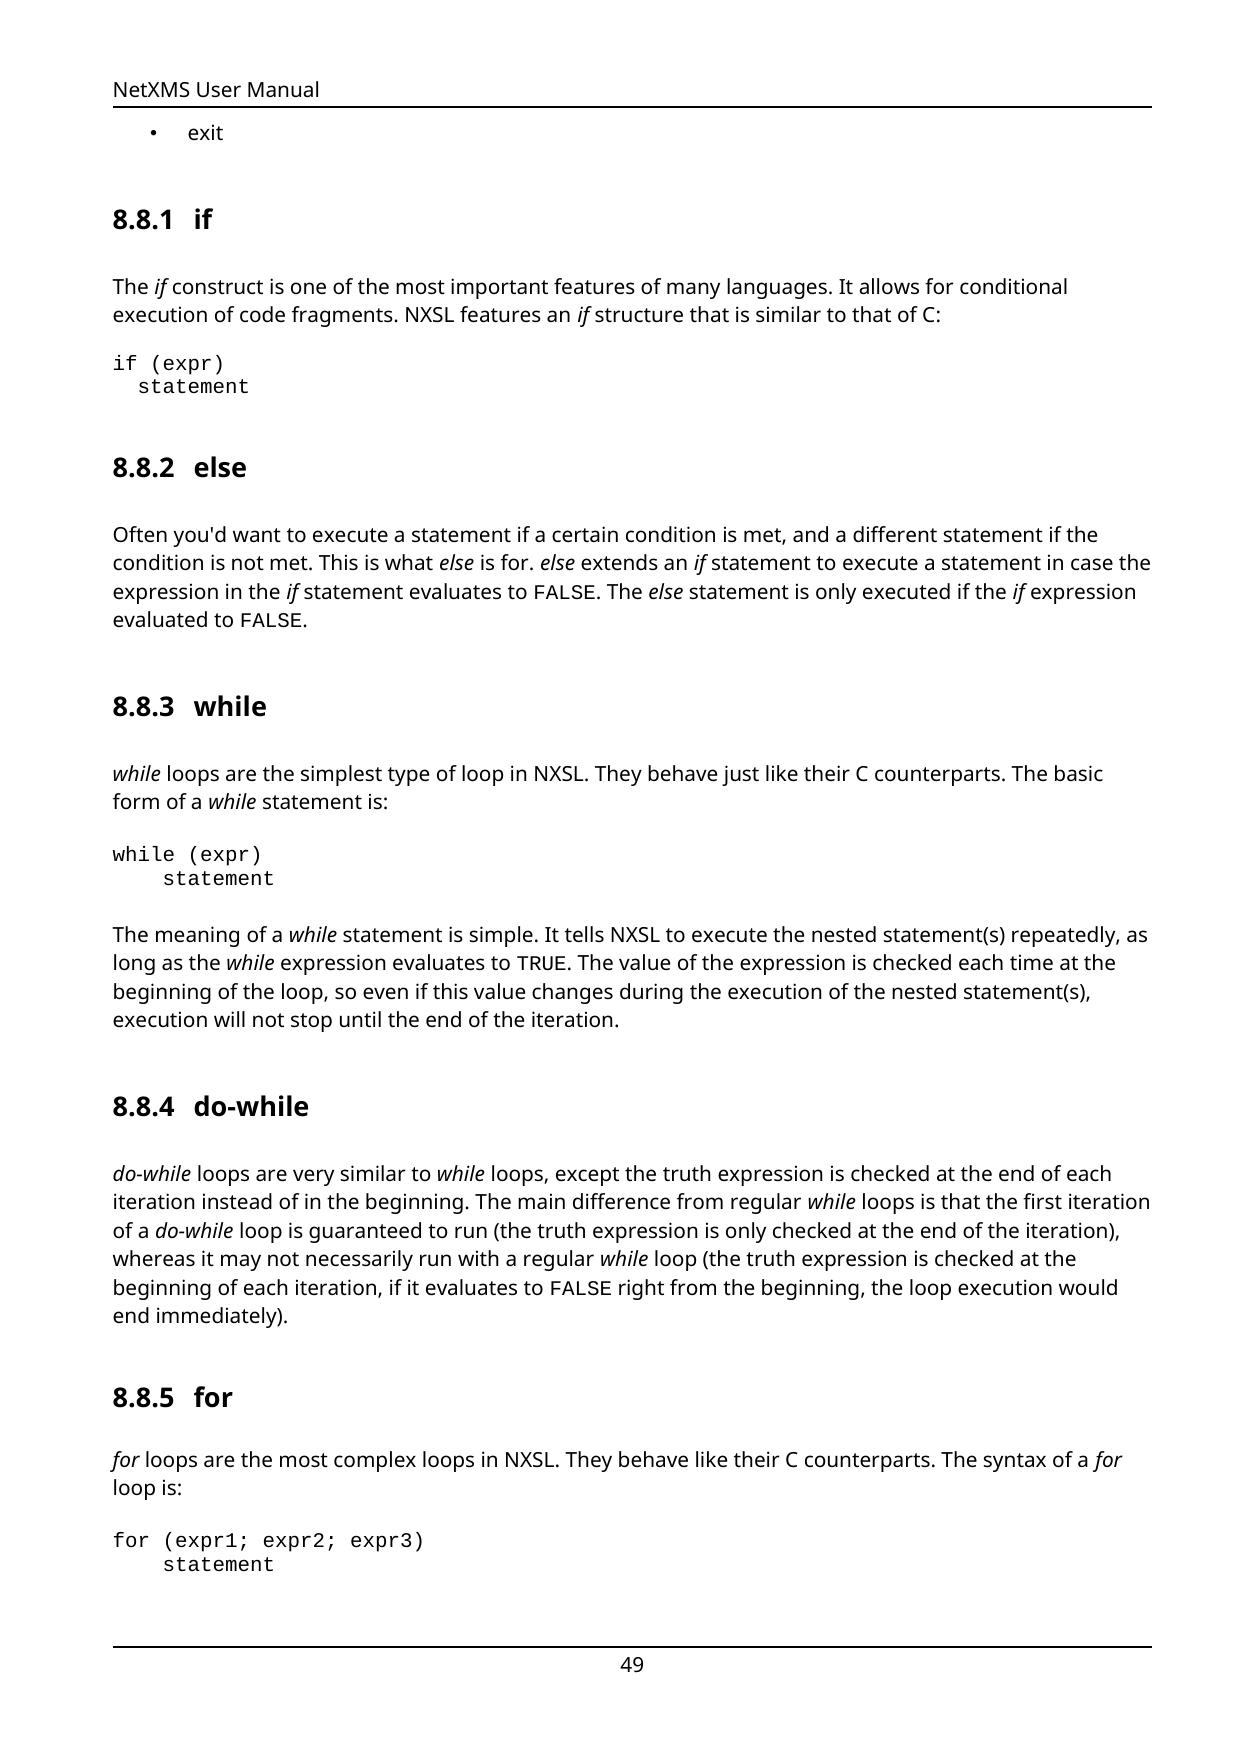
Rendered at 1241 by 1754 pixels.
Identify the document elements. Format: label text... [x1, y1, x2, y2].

text while (expr) [112, 844, 1152, 868]
text for loops are the most complex loops in NXSL. They behave like their C counterparts. The syntax of a for loop is: [112, 1445, 1152, 1502]
subtitle if [112, 200, 1152, 237]
text statement [112, 376, 1152, 400]
list exit [150, 118, 1152, 147]
subtitle while [112, 687, 1152, 724]
text if (expr) [112, 352, 1152, 376]
text while loops are the simplest type of loop in NXSL. They behave just like their C counterparts. The basic form of a while statement is: [112, 759, 1152, 816]
text do-while loops are very similar to while loops, except the truth expression is checked at the end of each iteration instead of in the beginning. The main difference from regular while loops is that the first iteration of a do-while loop is guaranteed to run (the truth expression is only checked at the end of the iteration), whereas it may not necessarily run with a regular while loop (the truth expression is checked at the beginning of each iteration, if it evaluates to FALSE right from the beginning, the loop execution would end immediately). [112, 1159, 1152, 1329]
text statement [112, 868, 1152, 892]
subtitle do-while [112, 1087, 1152, 1124]
text Often you'd want to execute a statement if a certain condition is met, and a different statement if the condition is not met. This is what else is for. else extends an if statement to execute a statement in case the expression in the if statement evaluates to FALSE. The else statement is only executed if the if expression evaluated to FALSE. [112, 520, 1152, 634]
text statement [112, 1554, 1152, 1578]
subtitle else [112, 448, 1152, 485]
text The if construct is one of the most important features of many languages. It allows for conditional execution of code fragments. NXSL features an if structure that is similar to that of C: [112, 272, 1152, 329]
subtitle for [112, 1378, 1152, 1415]
text for (expr1; expr2; expr3) [112, 1530, 1152, 1554]
text The meaning of a while statement is simple. It tells NXSL to execute the nested statement(s) repeatedly, as long as the while expression evaluates to TRUE. The value of the expression is checked each time at the beginning of the loop, so even if this value changes during the execution of the nested statement(s), execution will not stop until the end of the iteration. [112, 920, 1152, 1034]
